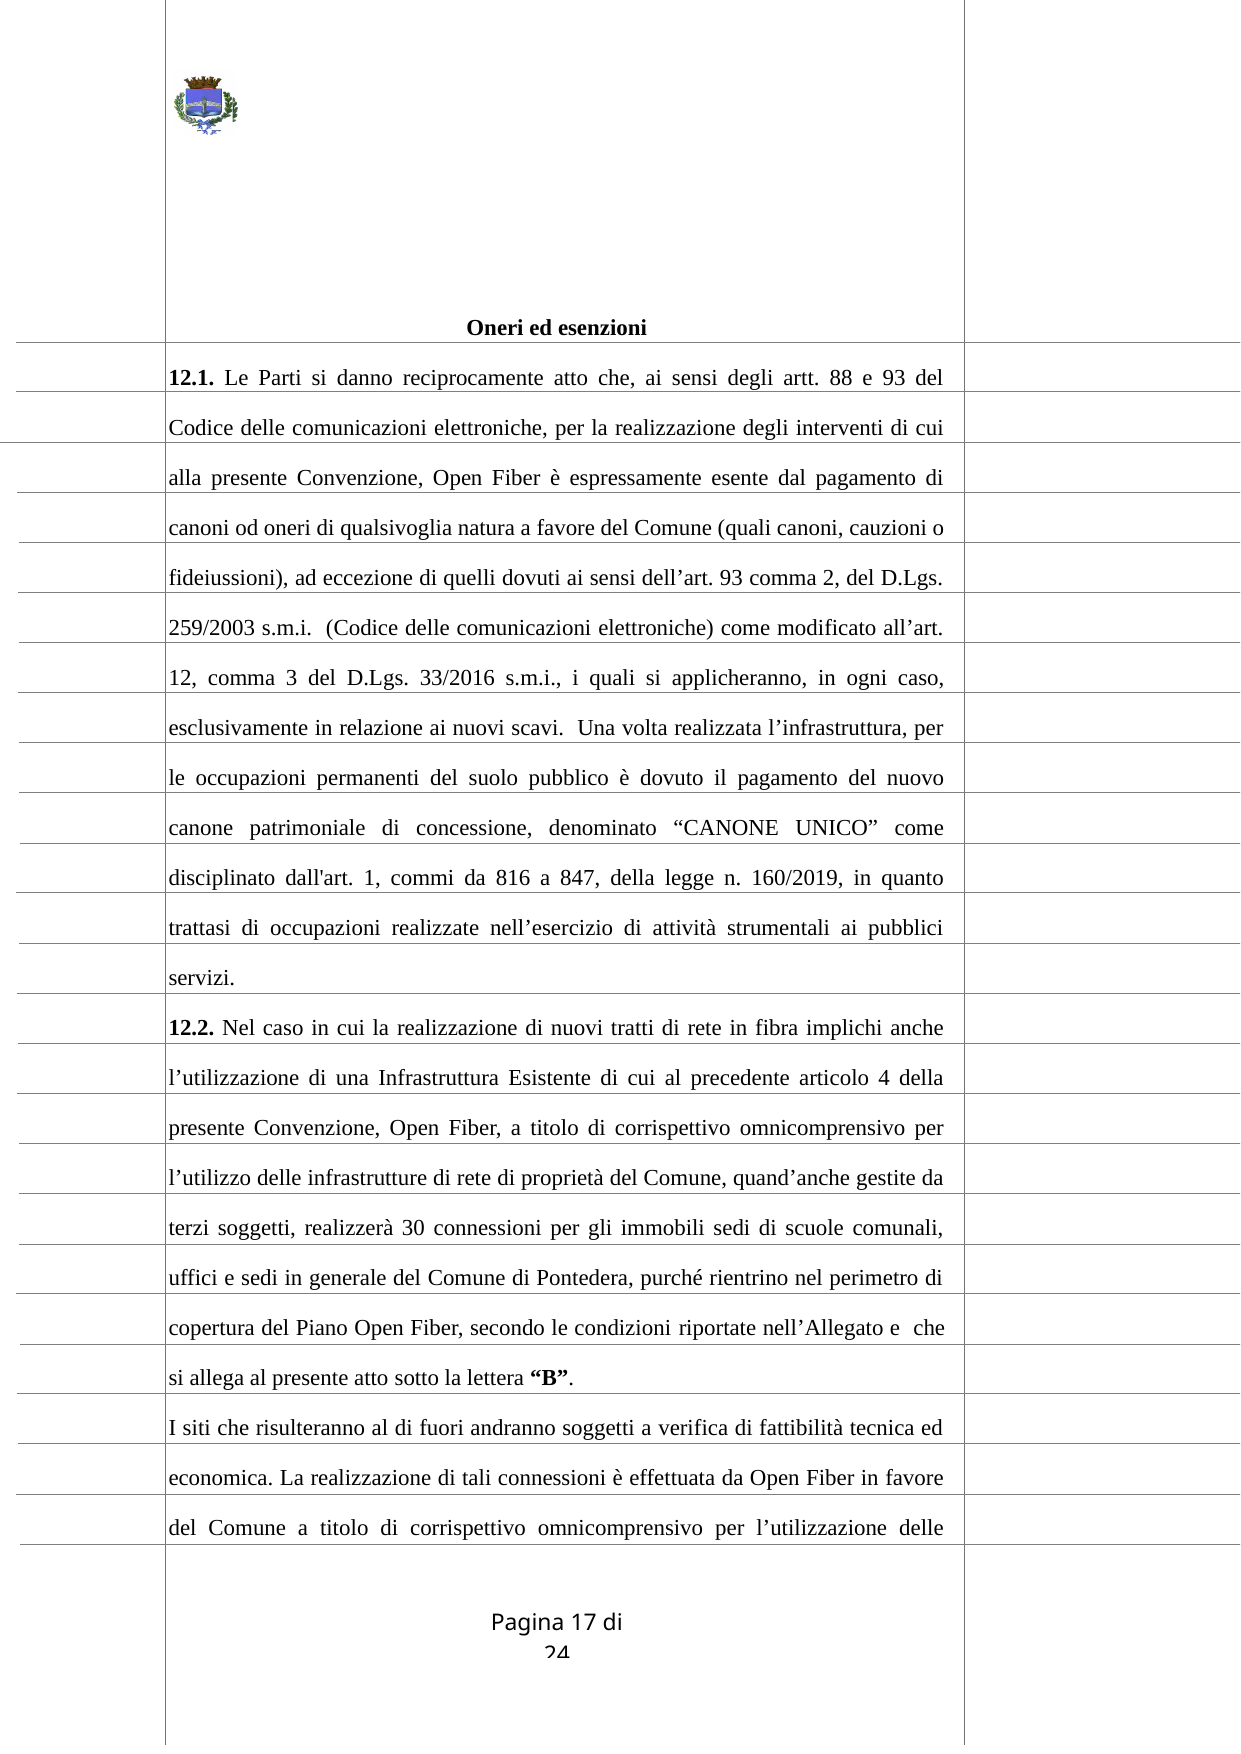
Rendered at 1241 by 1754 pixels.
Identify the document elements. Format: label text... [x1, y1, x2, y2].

text terzi soggetti, realizzerà 30 connessioni per gli immobili sedi di scuole comunali, [168, 1194, 945, 1244]
text alla presente Convenzione, Open Fiber è espressamente esente dal pagamento di [168, 443, 945, 492]
text Oneri ed esenzioni [168, 295, 945, 342]
text trattasi di occupazioni realizzate nell’esercizio di attività strumentali ai pubblici [168, 893, 945, 943]
text si allega al presente atto sotto la lettera “B”. [168, 1345, 945, 1393]
text le occupazioni permanenti del suolo pubblico è dovuto il pagamento del nuovo [168, 743, 945, 792]
text canone patrimoniale di concessione, denominato “CANONE UNICO” come [168, 793, 945, 843]
picture [173, 70, 238, 135]
text uffici e sedi in generale del Comune di Pontedera, purché rientrino nel perimetro di [168, 1245, 945, 1293]
text economica. La realizzazione di tali connessioni è effettuata da Open Fiber in favore [168, 1444, 945, 1494]
text servizi. [168, 944, 945, 993]
text l’utilizzazione di una Infrastruttura Esistente di cui al precedente articolo 4 della [168, 1044, 945, 1093]
text esclusivamente in relazione ai nuovi scavi. Una volta realizzata l’infrastruttura, per [168, 693, 945, 742]
text l’utilizzo delle infrastrutture di rete di proprietà del Comune, quand’anche gestite da [168, 1144, 945, 1193]
text fideiussioni), ad eccezione di quelli dovuti ai sensi dell’art. 93 comma 2, del D.Lgs. [168, 543, 945, 592]
text disciplinato dall'art. 1, commi da 816 a 847, della legge n. 160/2019, in quanto [168, 844, 945, 892]
text 12.1. Le Parti si danno reciprocamente atto che, ai sensi degli artt. 88 e 93 del [168, 345, 945, 391]
text copertura del Piano Open Fiber, secondo le condizioni riportate nell’Allegato e che [168, 1294, 945, 1344]
text Codice delle comunicazioni elettroniche, per la realizzazione degli interventi di cui [168, 392, 945, 442]
text 259/2003 s.m.i. (Codice delle comunicazioni elettroniche) come modificato all’art. [168, 593, 945, 642]
text 12, comma 3 del D.Lgs. 33/2016 s.m.i., i quali si applicheranno, in ogni caso, [168, 643, 945, 692]
text presente Convenzione, Open Fiber, a titolo di corrispettivo omnicomprensivo per [168, 1094, 945, 1143]
text del Comune a titolo di corrispettivo omnicomprensivo per l’utilizzazione delle [168, 1495, 945, 1544]
text 12.2. Nel caso in cui la realizzazione di nuovi tratti di rete in fibra implichi anche [168, 995, 945, 1043]
text canoni od oneri di qualsivoglia natura a favore del Comune (quali canoni, cauzioni o [168, 493, 945, 542]
text I siti che risulteranno al di fuori andranno soggetti a verifica di fattibilità tecnica ed [168, 1395, 945, 1443]
